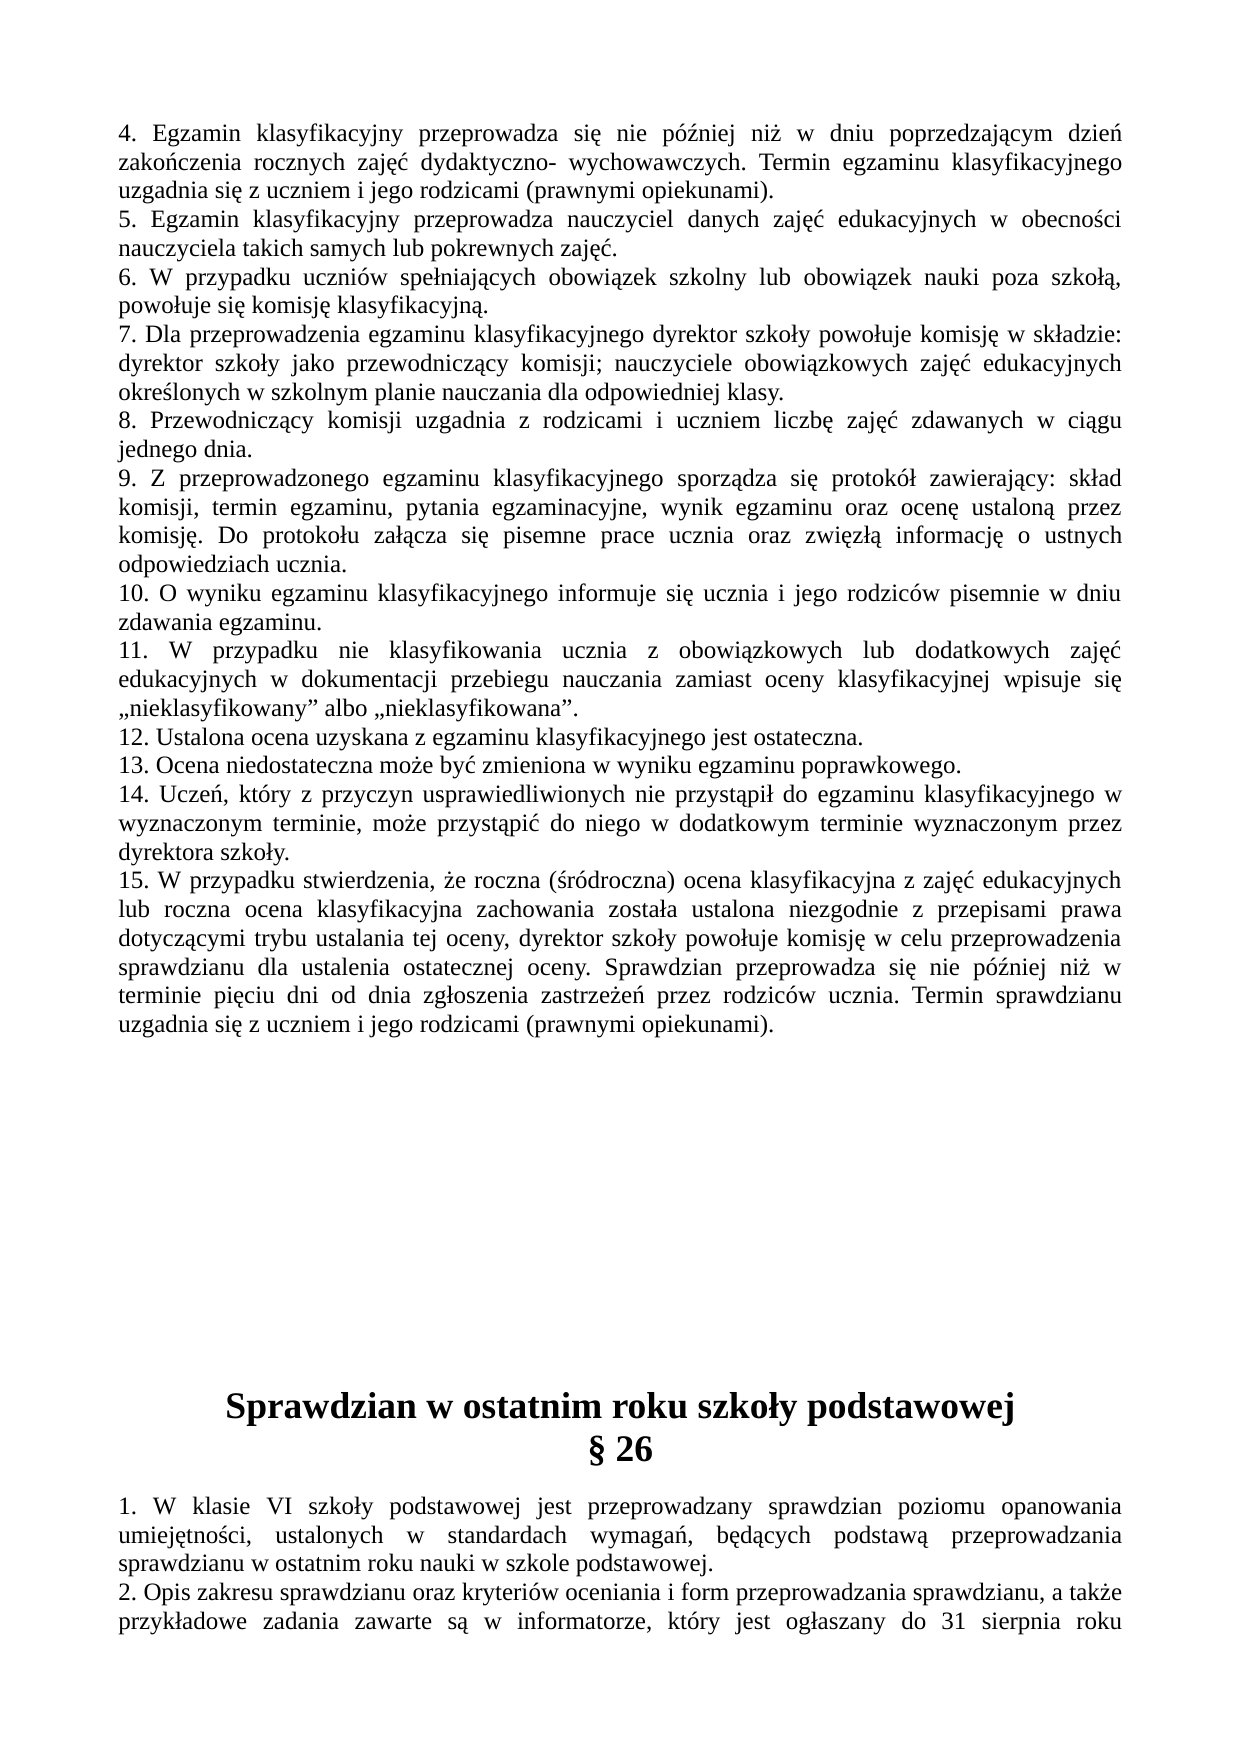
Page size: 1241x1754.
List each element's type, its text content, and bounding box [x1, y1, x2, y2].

text 10. O wyniku egzaminu klasyfikacyjnego informuje się ucznia i jego rodziców pisemnie w dniu zdawania egzaminu. [118, 578, 1122, 636]
text 5. Egzamin klasyfikacyjny przeprowadza nauczyciel danych zajęć edukacyjnych w obecności nauczyciela takich samych lub pokrewnych zajęć. [118, 204, 1122, 262]
text 9. Z przeprowadzonego egzaminu klasyfikacyjnego sporządza się protokół zawierający: skład komisji, termin egzaminu, pytania egzaminacyjne, wynik egzaminu oraz ocenę ustaloną przez komisję. Do protokołu załącza się pisemne prace ucznia oraz zwięzłą informację o ustnych odpowiedziach ucznia. [118, 463, 1122, 578]
text 13. Ocena niedostateczna może być zmieniona w wyniku egzaminu poprawkowego. [118, 751, 1122, 779]
text 8. Przewodniczący komisji uzgadnia z rodzicami i uczniem liczbę zajęć zdawanych w ciągu jednego dnia. [118, 406, 1122, 463]
text 11. W przypadku nie klasyfikowania ucznia z obowiązkowych lub dodatkowych zajęć edukacyjnych w dokumentacji przebiegu nauczania zamiast oceny klasyfikacyjnej wpisuje się „nieklasyfikowany” albo „nieklasyfikowana”. [118, 636, 1122, 722]
text 4. Egzamin klasyfikacyjny przeprowadza się nie później niż w dniu poprzedzającym dzień zakończenia rocznych zajęć dydaktyczno- wychowawczych. Termin egzaminu klasyfikacyjnego uzgadnia się z uczniem i jego rodzicami (prawnymi opiekunami). [118, 118, 1122, 204]
text Sprawdzian w ostatnim roku szkoły podstawowej [118, 1383, 1122, 1426]
text 1. W klasie VI szkoły podstawowej jest przeprowadzany sprawdzian poziomu opanowania umiejętności, ustalonych w standardach wymagań, będących podstawą przeprowadzania sprawdzianu w ostatnim roku nauki w szkole podstawowej. [118, 1491, 1122, 1577]
text 12. Ustalona ocena uzyskana z egzaminu klasyfikacyjnego jest ostateczna. [118, 722, 1122, 751]
text 14. Uczeń, który z przyczyn usprawiedliwionych nie przystąpił do egzaminu klasyfikacyjnego w wyznaczonym terminie, może przystąpić do niego w dodatkowym terminie wyznaczonym przez dyrektora szkoły. [118, 779, 1122, 866]
text 7. Dla przeprowadzenia egzaminu klasyfikacyjnego dyrektor szkoły powołuje komisję w składzie: dyrektor szkoły jako przewodniczący komisji; nauczyciele obowiązkowych zajęć edukacyjnych określonych w szkolnym planie nauczania dla odpowiedniej klasy. [118, 319, 1122, 406]
text 15. W przypadku stwierdzenia, że roczna (śródroczna) ocena klasyfikacyjna z zajęć edukacyjnych lub roczna ocena klasyfikacyjna zachowania została ustalona niezgodnie z przepisami prawa dotyczącymi trybu ustalania tej oceny, dyrektor szkoły powołuje komisję w celu przeprowadzenia sprawdzianu dla ustalenia ostatecznej oceny. Sprawdzian przeprowadza się nie później niż w terminie pięciu dni od dnia zgłoszenia zastrzeżeń przez rodziców ucznia. Termin sprawdzianu uzgadnia się z uczniem i jego rodzicami (prawnymi opiekunami). [118, 866, 1122, 1038]
text § 26 [118, 1426, 1122, 1469]
text 6. W przypadku uczniów spełniających obowiązek szkolny lub obowiązek nauki poza szkołą, powołuje się komisję klasyfikacyjną. [118, 262, 1122, 319]
text 2. Opis zakresu sprawdzianu oraz kryteriów oceniania i form przeprowadzania sprawdzianu, a także przykładowe zadania zawarte są w informatorze, który jest ogłaszany do 31 sierpnia roku [118, 1577, 1122, 1635]
